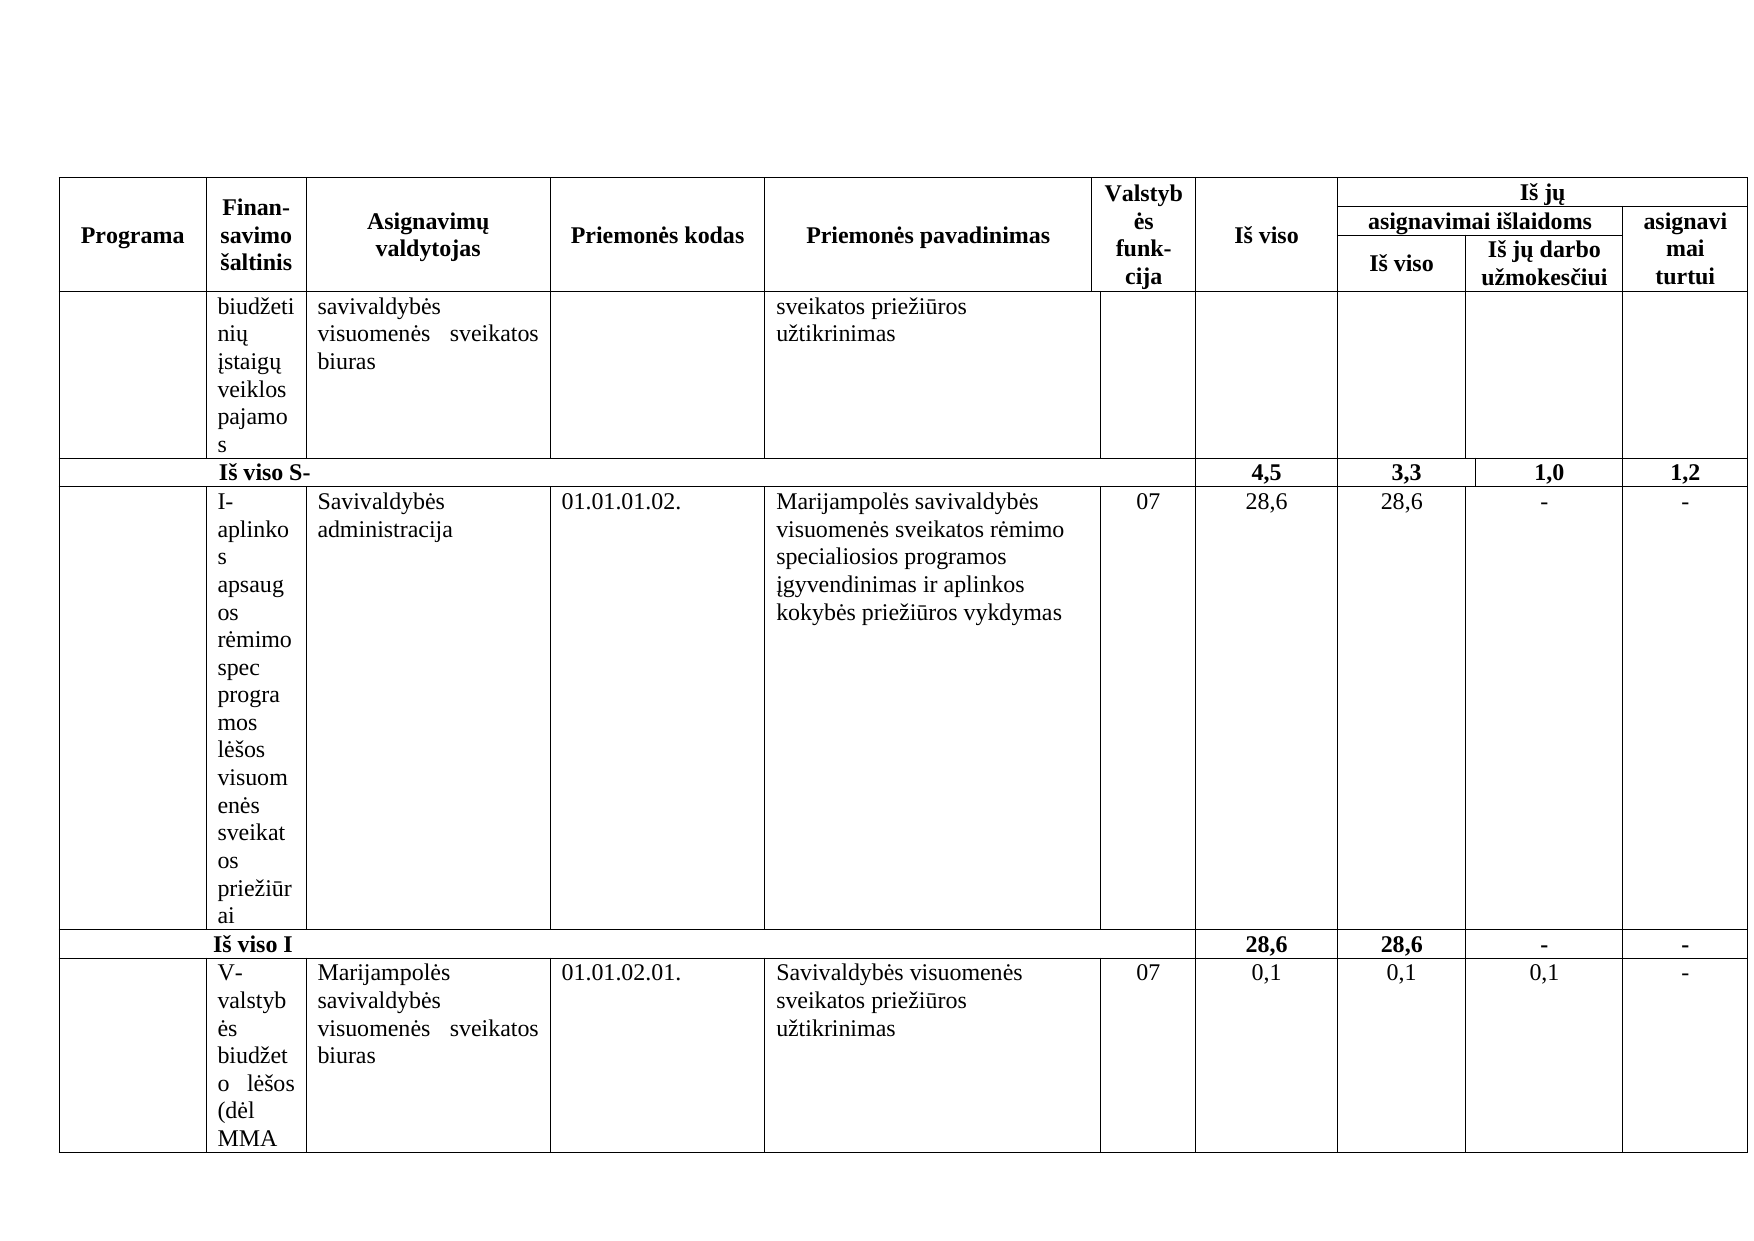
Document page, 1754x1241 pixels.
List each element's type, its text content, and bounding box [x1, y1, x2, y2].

table_cell 28,6 [1196, 930, 1337, 957]
table_cell asignavimai turtui įsigyti [1623, 207, 1747, 291]
table_cell sveikatos priežiūros užtikrinimas [765, 292, 1100, 457]
table_cell - [1623, 930, 1747, 957]
table_cell [1338, 292, 1465, 457]
table_cell [1466, 292, 1622, 457]
table_cell - [1466, 930, 1622, 957]
table_header Programa [60, 178, 206, 291]
table_cell I-aplinkos apsaugos rėmimo spec programos lėšos visuomenės sveikatos priežiūrai [207, 487, 306, 929]
table_cell 1,2 [1623, 292, 1747, 457]
table_cell biudžetinių įstaigų veiklos pajamos [207, 292, 306, 457]
table_cell V-valstybės biudžeto lėšos (dėl MMA [207, 959, 306, 1152]
table_cell Iš viso [1338, 236, 1465, 291]
table_cell 01.01.02.01. [551, 959, 764, 1152]
table_cell [60, 959, 206, 1152]
table_cell 0,1 [1196, 959, 1337, 1152]
table_cell [60, 487, 206, 929]
table_cell Marijampolės savivaldybės visuomenės sveikatos biuras [307, 959, 550, 1152]
table_cell 4,5 [1196, 459, 1337, 486]
table_header Asignavimų valdytojas [307, 178, 550, 291]
table_cell [1748, 929, 1754, 957]
table_cell 0,1 [1338, 959, 1465, 1152]
table_cell 28,6 [1196, 487, 1337, 929]
table_cell 1,2 [1623, 459, 1747, 486]
table_cell - [1623, 959, 1747, 1152]
table_cell savivaldybės visuomenės sveikatos biuras [307, 292, 550, 457]
table_header Priemonės kodas [551, 178, 764, 291]
table_cell [1748, 458, 1754, 486]
table_cell Iš jų darbo užmokesčiui [1466, 236, 1622, 291]
table_header Valstybės funk-cija [1092, 178, 1195, 291]
table_header Finan-savimo šaltinis [207, 178, 306, 291]
table_cell Savivaldybės visuomenės sveikatos priežiūros užtikrinimas [765, 959, 1100, 1152]
table_cell [551, 292, 764, 457]
table_cell Iš viso I [60, 930, 1195, 957]
table_cell Iš viso S- [60, 459, 1195, 486]
table_header [1748, 177, 1754, 206]
table_cell [1748, 291, 1754, 457]
table_header Iš jų [1338, 178, 1747, 206]
table_cell 28,6 [1338, 487, 1465, 929]
table_cell - [1623, 487, 1747, 929]
table_cell 1,0 [1476, 459, 1622, 486]
table_cell [1196, 292, 1337, 457]
table_cell 07 [1101, 487, 1195, 929]
table_cell 01.01.01.02. [551, 487, 764, 929]
table_cell Savivaldybės administracija [307, 487, 550, 929]
table_cell [1748, 486, 1754, 929]
table_cell 0,1 [1466, 959, 1622, 1152]
table_cell - [1466, 487, 1622, 929]
table_cell 28,6 [1338, 930, 1465, 957]
table_cell [1748, 958, 1754, 1152]
table_header Priemonės pavadinimas [765, 178, 1091, 291]
table_cell asignavimai išlaidoms [1338, 207, 1622, 234]
table_cell Marijampolės savivaldybės visuomenės sveikatos rėmimo specialiosios programos įgyvendinimas ir aplinkos kokybės priežiūros vykdymas [765, 487, 1100, 929]
table_cell [1748, 206, 1754, 234]
table_cell [60, 292, 206, 457]
table_cell [1101, 292, 1195, 457]
table_cell 3,3 [1338, 459, 1475, 486]
table_cell [1748, 235, 1754, 291]
table_cell 07 [1101, 959, 1195, 1152]
table_header Iš viso [1196, 178, 1337, 291]
